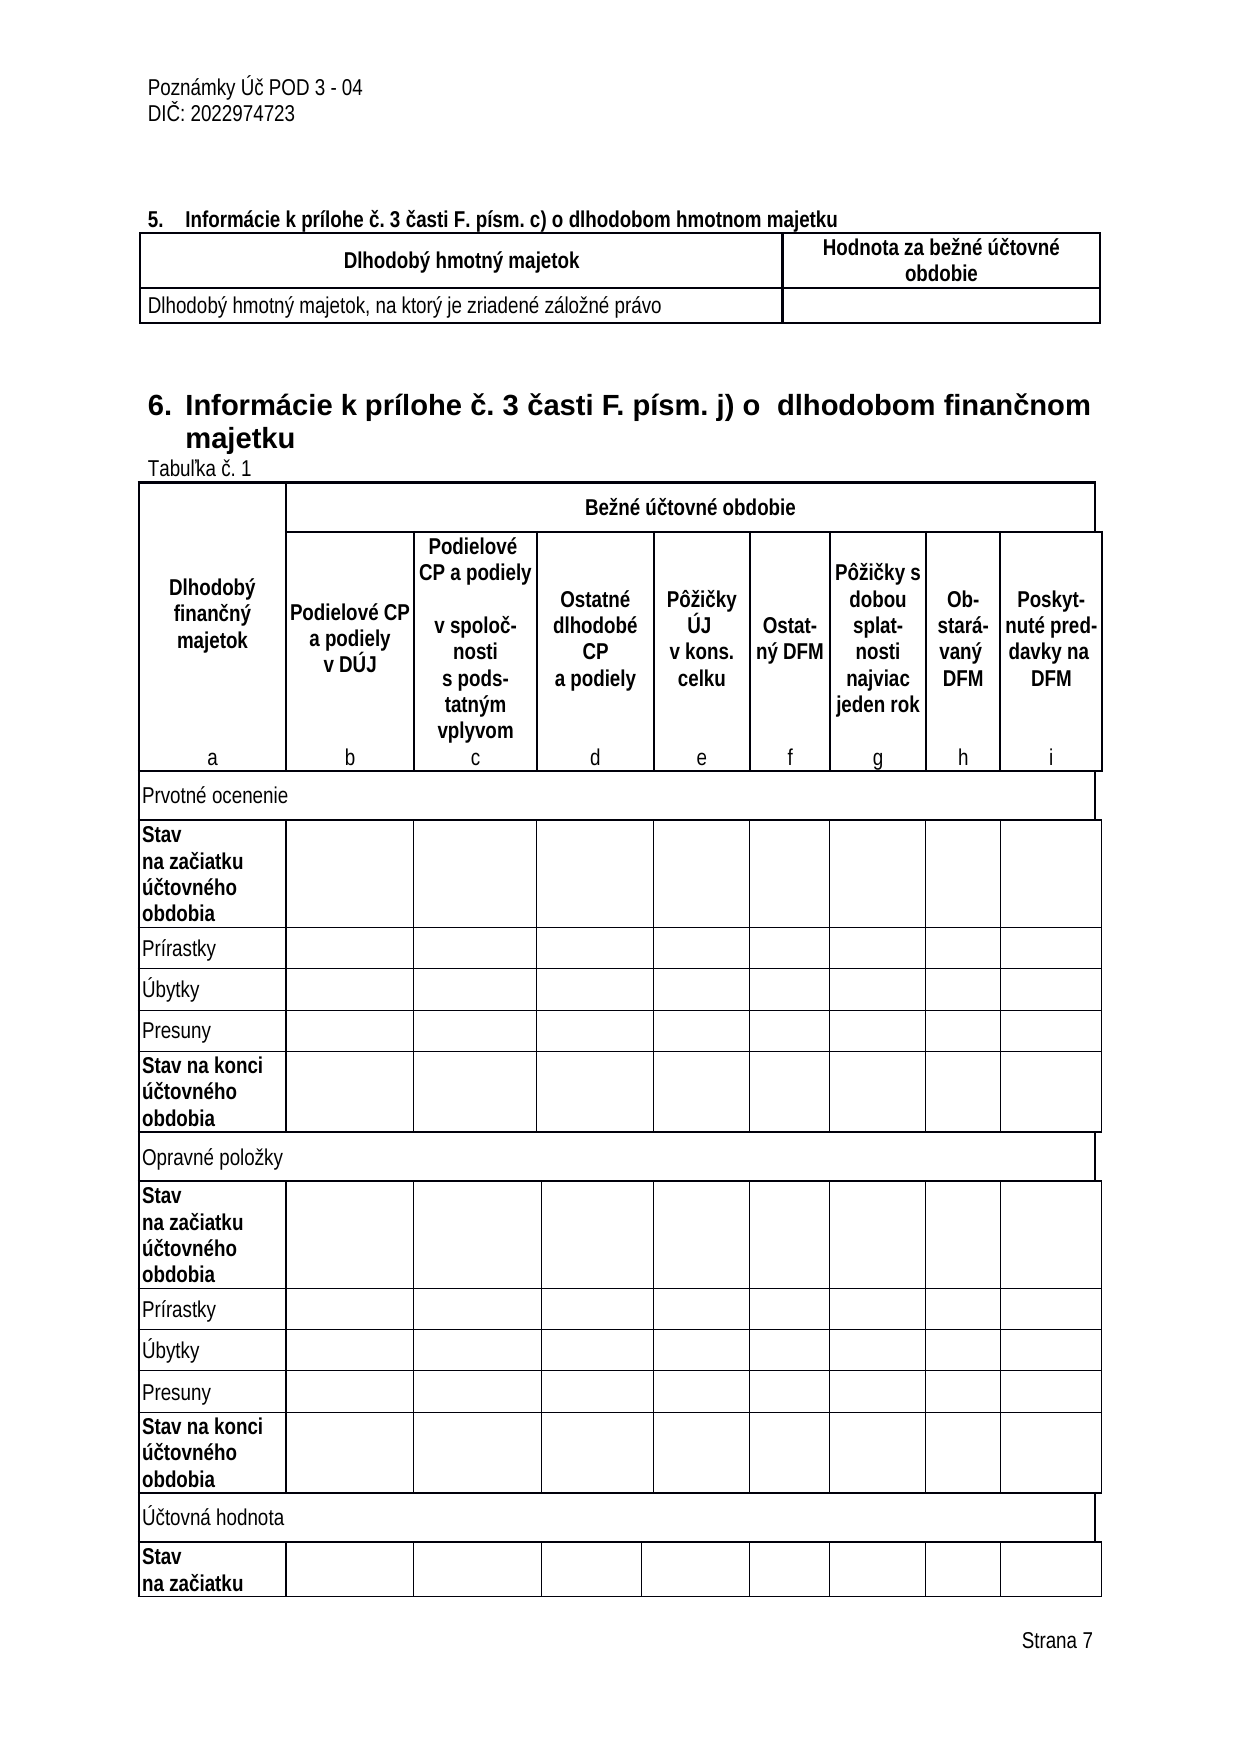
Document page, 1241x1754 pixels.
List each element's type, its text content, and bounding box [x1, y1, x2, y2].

table_cell i [1001, 744, 1101, 770]
table_cell [654, 821, 749, 927]
table_cell [287, 1182, 413, 1288]
table_cell [830, 1052, 925, 1131]
table_cell [750, 928, 829, 968]
table_cell [542, 1182, 653, 1288]
table_cell [537, 1011, 653, 1051]
table_cell [287, 1543, 413, 1596]
table_cell [654, 1011, 749, 1051]
table_cell Prírastky [140, 1289, 285, 1329]
table_cell [642, 1543, 749, 1596]
table_cell [926, 821, 1000, 927]
table_cell [654, 1289, 749, 1329]
table_cell [830, 1413, 925, 1492]
table_header [1096, 481, 1102, 531]
table_cell [926, 1182, 1000, 1288]
table_cell [1001, 1413, 1101, 1492]
table_cell Pôžičky ÚJ v kons. celku [655, 533, 749, 744]
table_cell Úbytky [140, 1330, 285, 1370]
table_cell [750, 1413, 829, 1492]
table_cell Presuny [140, 1011, 285, 1051]
table_header Bežné účtovné obdobie [287, 484, 1094, 531]
table_cell [287, 821, 413, 927]
table_cell Úbytky [140, 969, 285, 1009]
table_cell [1001, 1011, 1101, 1051]
table_cell [537, 821, 653, 927]
table_cell [750, 1543, 829, 1596]
table_cell [1001, 1330, 1101, 1370]
table_cell Poskyt-nuté pred-davky na DFM [1001, 533, 1101, 744]
table_cell [287, 1330, 413, 1370]
table_cell [830, 1182, 925, 1288]
table_cell [750, 1371, 829, 1412]
table_cell Ob-stará-vaný DFM [927, 533, 999, 744]
table_cell [414, 1330, 541, 1370]
table_cell Stav na konci účtovného obdobia [140, 1052, 285, 1131]
table_cell [414, 1543, 541, 1596]
table_cell [414, 969, 536, 1009]
table_cell [830, 1289, 925, 1329]
table_cell [414, 1052, 536, 1131]
table_cell Účtovná hodnota [140, 1494, 1094, 1541]
table_header Dlhodobý hmotný majetok [141, 234, 781, 287]
table_cell [542, 1543, 641, 1596]
table_cell [830, 1371, 925, 1412]
table_cell [414, 1413, 541, 1492]
table_cell d [538, 744, 653, 770]
table_cell [1001, 1371, 1101, 1412]
table_cell [1001, 1052, 1101, 1131]
table_cell [654, 1052, 749, 1131]
table_cell [1001, 1289, 1101, 1329]
table_cell [750, 1182, 829, 1288]
table_cell Opravné položky [140, 1133, 1094, 1180]
table_cell [926, 1052, 1000, 1131]
table_cell [542, 1330, 653, 1370]
table_cell [414, 1182, 541, 1288]
table_cell Presuny [140, 1371, 285, 1412]
table_cell [537, 969, 653, 1009]
table_cell a [140, 744, 285, 770]
table_cell Prírastky [140, 928, 285, 968]
table_cell e [655, 744, 749, 770]
table_cell b [287, 744, 413, 770]
table_cell [750, 969, 829, 1009]
table_cell Stav na konci účtovného obdobia [140, 1413, 285, 1492]
table_cell [1001, 928, 1101, 968]
table_cell [750, 1289, 829, 1329]
table_cell [926, 1413, 1000, 1492]
table_cell [1096, 1494, 1102, 1541]
table_cell [537, 1052, 653, 1131]
table_cell [830, 928, 925, 968]
table_cell Stav na začiatku účtovného obdobia [140, 821, 285, 927]
table_cell [287, 1371, 413, 1412]
table_cell [1001, 969, 1101, 1009]
table_header Dlhodobý finančný majetok [140, 484, 285, 744]
table_cell [926, 928, 1000, 968]
table_cell [287, 1011, 413, 1051]
table_cell [926, 1330, 1000, 1370]
table_cell [750, 1011, 829, 1051]
table_cell Pôžičky s dobou splat-nosti najviac jeden rok [831, 533, 925, 744]
table_cell [414, 1371, 541, 1412]
table_cell [414, 1289, 541, 1329]
table_cell Ostatné dlhodobé CP a podiely [538, 533, 653, 744]
table_cell [287, 1413, 413, 1492]
table_header Hodnota za bežné účtovné obdobie [784, 234, 1099, 287]
text Tabuľka č. 1 [148, 455, 1093, 481]
table_cell h [927, 744, 999, 770]
table_cell [542, 1413, 653, 1492]
table_cell [926, 1543, 1000, 1596]
table_cell [287, 969, 413, 1009]
table_cell [830, 969, 925, 1009]
table_cell [926, 1371, 1000, 1412]
table_cell [1001, 1543, 1101, 1596]
table_cell [287, 1052, 413, 1131]
table_cell [750, 1052, 829, 1131]
table_cell [287, 928, 413, 968]
table_cell [1096, 772, 1102, 819]
table_cell Stav na začiatku [140, 1543, 285, 1596]
table_cell Ostat-ný DFM [751, 533, 829, 744]
table_cell [414, 1011, 536, 1051]
table_cell [654, 1413, 749, 1492]
table_cell [542, 1371, 653, 1412]
table_cell [654, 1330, 749, 1370]
table_cell [542, 1289, 653, 1329]
table_cell [830, 821, 925, 927]
table_cell [1001, 1182, 1101, 1288]
table_cell [750, 821, 829, 927]
table_cell [1096, 1133, 1102, 1180]
table_cell [750, 1330, 829, 1370]
table_cell [414, 928, 536, 968]
table_cell Stav na začiatku účtovného obdobia [140, 1182, 285, 1288]
table_cell g [831, 744, 925, 770]
title Informácie k prílohe č. 3 časti F. písm. j) o dlhodobom finančnom majetku [148, 388, 1093, 455]
table_cell [654, 969, 749, 1009]
table_cell [830, 1330, 925, 1370]
table_cell c [415, 744, 536, 770]
table_cell f [751, 744, 829, 770]
table_cell [287, 1289, 413, 1329]
table_cell Dlhodobý hmotný majetok, na ktorý je zriadené záložné právo [141, 289, 781, 322]
table_cell Prvotné ocenenie [140, 772, 1094, 819]
table_cell [830, 1011, 925, 1051]
table_cell Podielové CP a podiely v spoloč-nosti s pods-tatným vplyvom [415, 533, 536, 744]
table_cell [414, 821, 536, 927]
table_cell [1001, 821, 1101, 927]
table_cell [654, 928, 749, 968]
table_cell [654, 1182, 749, 1288]
table_cell Podielové CP a podiely v DÚJ [287, 533, 413, 744]
list Informácie k prílohe č. 3 časti F. písm. c) o dlhodobom hmotnom majetku [148, 206, 1093, 232]
table_cell [926, 1011, 1000, 1051]
table_cell [926, 1289, 1000, 1329]
table_cell [784, 289, 1099, 322]
table_cell [654, 1371, 749, 1412]
table_cell [926, 969, 1000, 1009]
table_cell [537, 928, 653, 968]
table_cell [830, 1543, 925, 1596]
